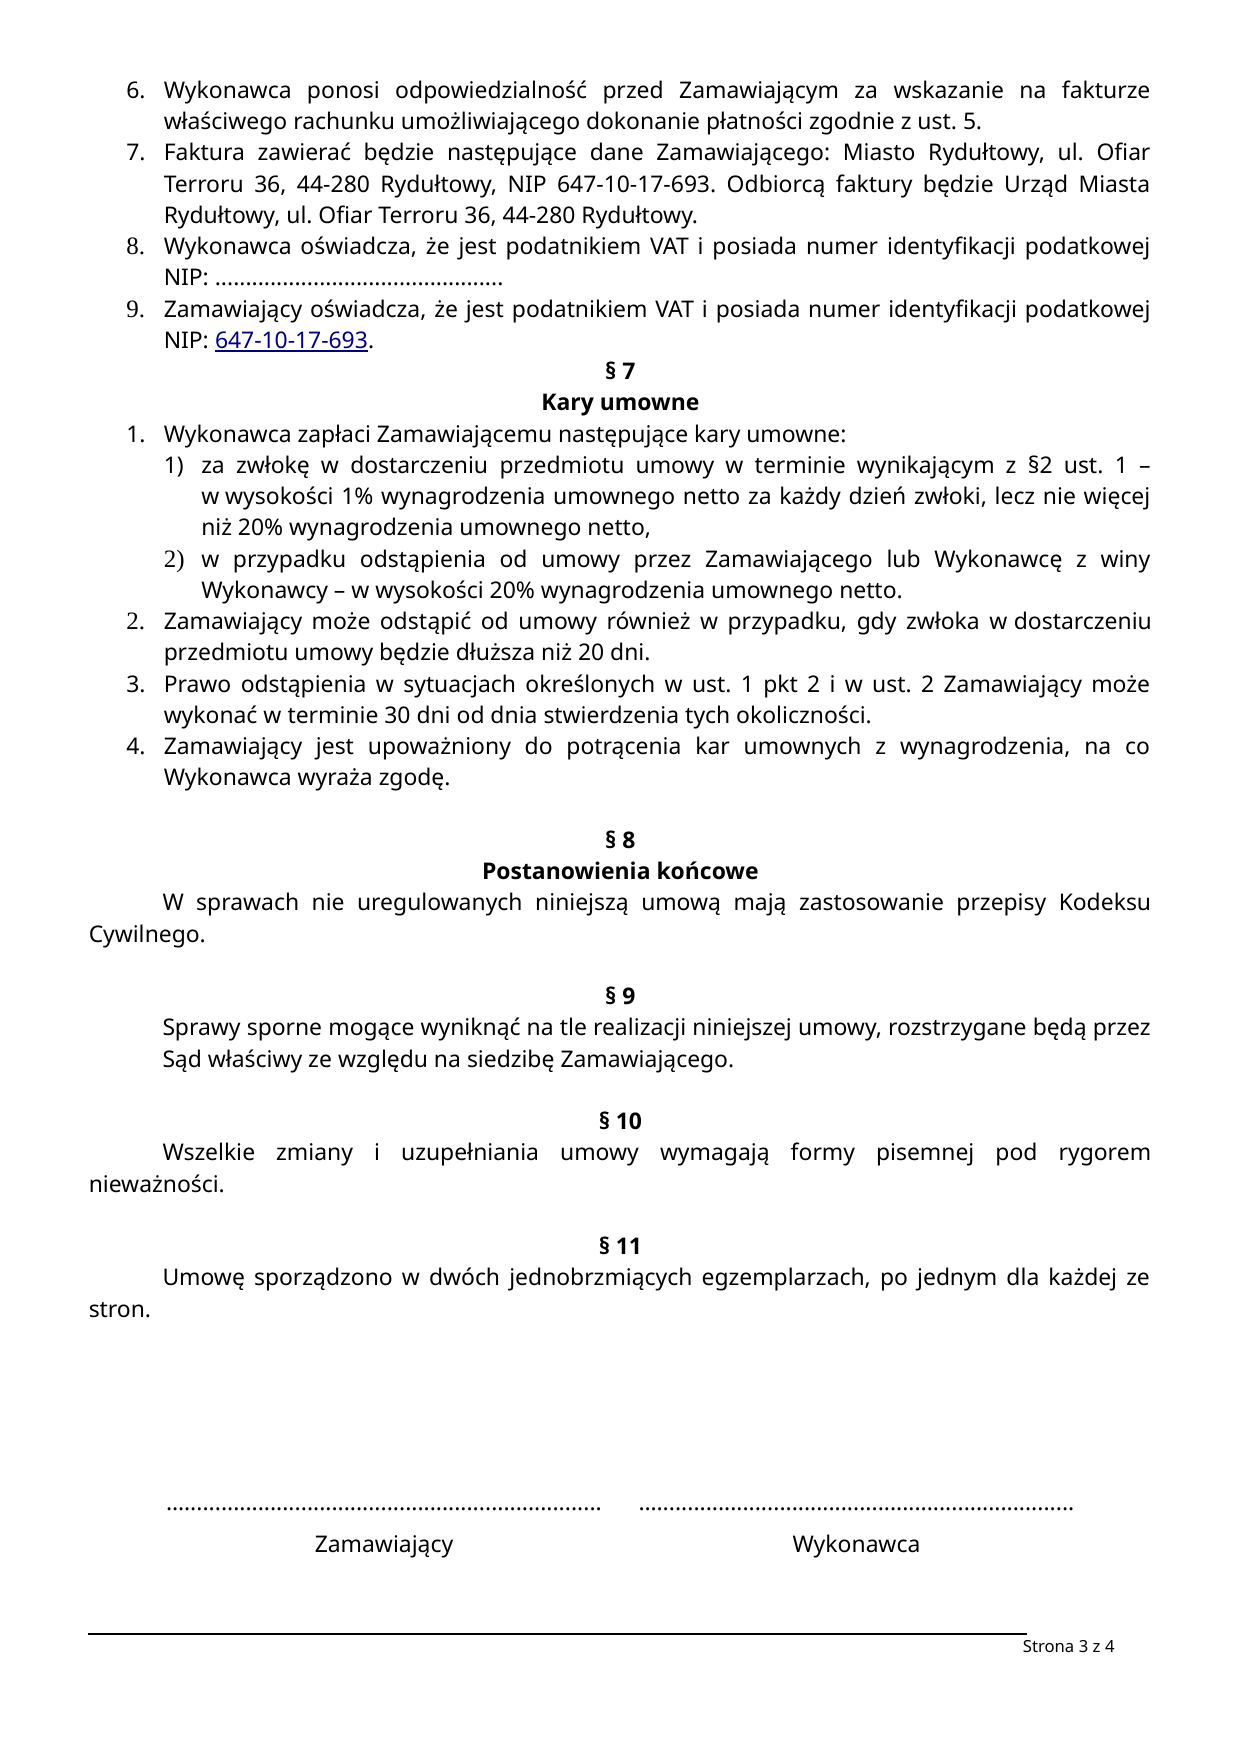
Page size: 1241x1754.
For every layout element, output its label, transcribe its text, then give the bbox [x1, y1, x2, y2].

list Faktura zawierać będzie następujące dane Zamawiającego: Miasto Rydułtowy, ul. Ofiar Terroru 36, 44-280 Rydułtowy, NIP 647-10-17-693. Odbiorcą faktury będzie Urząd Miasta Rydułtowy, ul. Ofiar Terroru 36, 44-280 Rydułtowy. [126, 136, 1152, 230]
table_header ….................................................................... [148, 1480, 620, 1523]
text § 10 [88, 1105, 1152, 1136]
table_cell Zamawiający [148, 1523, 620, 1565]
text Postanowienia końcowe [88, 855, 1152, 886]
list Zamawiający oświadcza, że jest podatnikiem VAT i posiada numer identyfikacji podatkowej NIP: 647-10-17-693. [126, 292, 1152, 355]
text Kary umowne [88, 386, 1152, 417]
list Prawo odstąpienia w sytuacjach określonych w ust. 1 pkt 2 i w ust. 2 Zamawiający może wykonać w terminie 30 dni od dnia stwierdzenia tych okoliczności. [126, 667, 1152, 730]
text § 7 [88, 355, 1152, 386]
text Umowę sporządzono w dwóch jednobrzmiących egzemplarzach, po jednym dla każdej ze stron. [88, 1261, 1152, 1324]
text § 11 [88, 1230, 1152, 1261]
table_header ….................................................................... [620, 1480, 1092, 1523]
list za zwłokę w dostarczeniu przedmiotu umowy w terminie wynikającym z §2 ust. 1 – w wysokości 1% wynagrodzenia umownego netto za każdy dzień zwłoki, lecz nie więcej niż 20% wynagrodzenia umownego netto, [163, 449, 1152, 542]
list Wykonawca zapłaci Zamawiającemu następujące kary umowne: [126, 417, 1152, 449]
list w przypadku odstąpienia od umowy przez Zamawiającego lub Wykonawcę z winy Wykonawcy – w wysokości 20% wynagrodzenia umownego netto. [163, 542, 1152, 605]
list Zamawiający jest upoważniony do potrącenia kar umownych z wynagrodzenia, na co Wykonawca wyraża zgodę. [126, 730, 1152, 792]
list Zamawiający może odstąpić od umowy również w przypadku, gdy zwłoka w dostarczeniu przedmiotu umowy będzie dłuższa niż 20 dni. [126, 605, 1152, 667]
text Sprawy sporne mogące wyniknąć na tle realizacji niniejszej umowy, rozstrzygane będą przez Sąd właściwy ze względu na siedzibę Zamawiającego. [88, 1011, 1152, 1074]
text Wszelkie zmiany i uzupełniania umowy wymagają formy pisemnej pod rygorem nieważności. [88, 1136, 1152, 1199]
table_cell Wykonawca [620, 1523, 1092, 1565]
list Wykonawca oświadcza, że jest podatnikiem VAT i posiada numer identyfikacji podatkowej NIP: ............................................... [126, 230, 1152, 292]
text § 9 [88, 980, 1152, 1011]
list Wykonawca ponosi odpowiedzialność przed Zamawiającym za wskazanie na fakturze właściwego rachunku umożliwiającego dokonanie płatności zgodnie z ust. 5. [126, 74, 1152, 136]
text § 8 [88, 824, 1152, 855]
text W sprawach nie uregulowanych niniejszą umową mają zastosowanie przepisy Kodeksu Cywilnego. [88, 886, 1152, 949]
